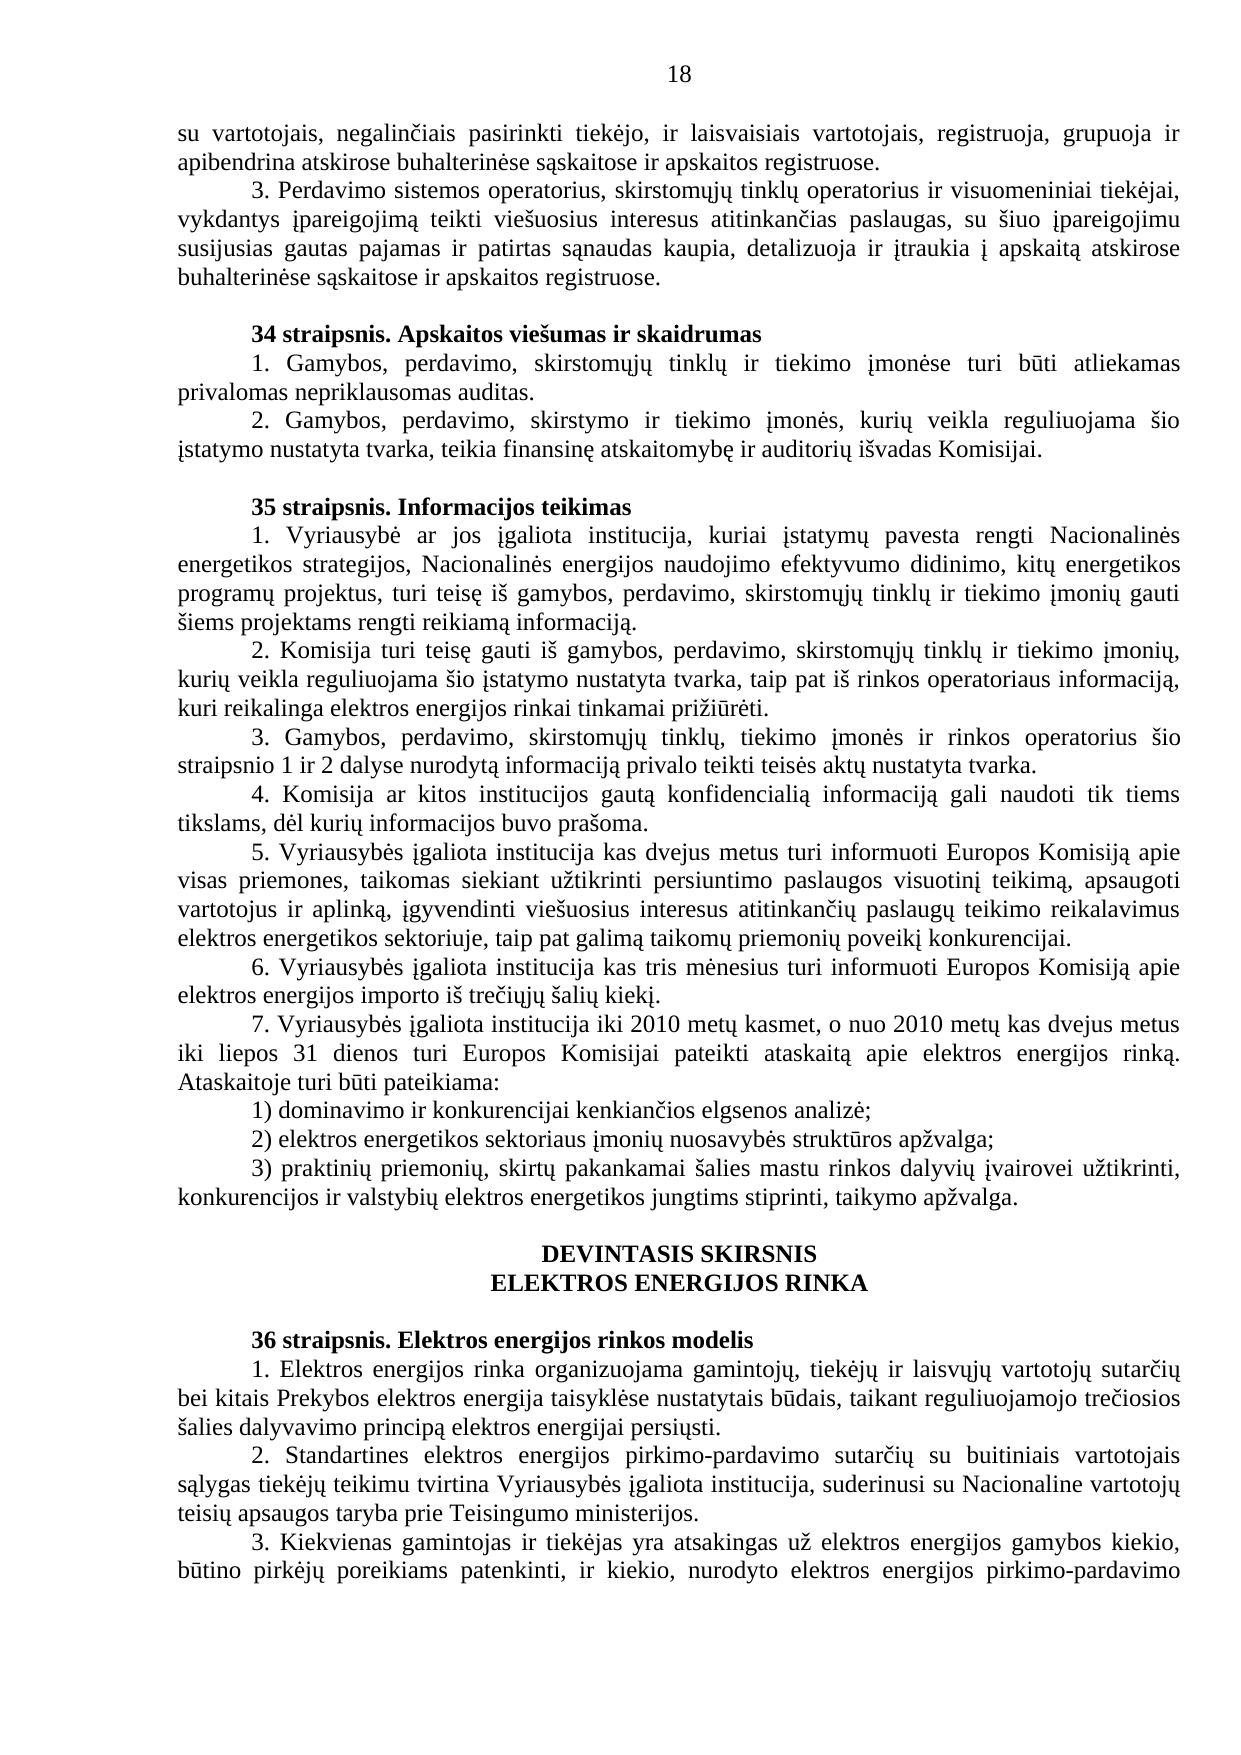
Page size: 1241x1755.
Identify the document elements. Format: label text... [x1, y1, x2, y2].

text 4. Komisija ar kitos institucijos gautą konfidencialią informaciją gali naudoti tik tiems tikslams, dėl kurių informacijos buvo prašoma. [177, 779, 1181, 837]
text 1. Elektros energijos rinka organizuojama gamintojų, tiekėjų ir laisvųjų vartotojų sutarčių bei kitais Prekybos elektros energija taisyklėse nustatytais būdais, taikant reguliuojamojo trečiosios šalies dalyvavimo principą elektros energijai persiųsti. [177, 1354, 1181, 1441]
text 3. Perdavimo sistemos operatorius, skirstomųjų tinklų operatorius ir visuomeniniai tiekėjai, vykdantys įpareigojimą teikti viešuosius interesus atitinkančias paslaugas, su šiuo įpareigojimu susijusias gautas pajamas ir patirtas sąnaudas kaupia, detalizuoja ir įtraukia į apskaitą atskirose buhalterinėse sąskaitose ir apskaitos registruose. [177, 176, 1181, 291]
text 1. Gamybos, perdavimo, skirstomųjų tinklų ir tiekimo įmonėse turi būti atliekamas privalomas nepriklausomas auditas. [177, 348, 1181, 406]
text 2. Gamybos, perdavimo, skirstymo ir tiekimo įmonės, kurių veikla reguliuojama šio įstatymo nustatyta tvarka, teikia finansinę atskaitomybę ir auditorių išvadas Komisijai. [177, 406, 1181, 463]
text 1. Vyriausybė ar jos įgaliota institucija, kuriai įstatymų pavesta rengti Nacionalinės energetikos strategijos, Nacionalinės energijos naudojimo efektyvumo didinimo, kitų energetikos programų projektus, turi teisę iš gamybos, perdavimo, skirstomųjų tinklų ir tiekimo įmonių gauti šiems projektams rengti reikiamą informaciją. [177, 521, 1181, 636]
text 35 straipsnis. Informacijos teikimas [177, 492, 1181, 521]
text 2) elektros energetikos sektoriaus įmonių nuosavybės struktūros apžvalga; [177, 1124, 1181, 1153]
text 34 straipsnis. Apskaitos viešumas ir skaidrumas [177, 319, 1181, 348]
text 3. Kiekvienas gamintojas ir tiekėjas yra atsakingas už elektros energijos gamybos kiekio, būtino pirkėjų poreikiams patenkinti, ir kiekio, nurodyto elektros energijos pirkimo-pardavimo [177, 1527, 1181, 1584]
text 2. Standartines elektros energijos pirkimo-pardavimo sutarčių su buitiniais vartotojais sąlygas tiekėjų teikimu tvirtina Vyriausybės įgaliota institucija, suderinusi su Nacionaline vartotojų teisių apsaugos taryba prie Teisingumo ministerijos. [177, 1441, 1181, 1527]
text 2. Komisija turi teisę gauti iš gamybos, perdavimo, skirstomųjų tinklų ir tiekimo įmonių, kurių veikla reguliuojama šio įstatymo nustatyta tvarka, taip pat iš rinkos operatoriaus informaciją, kuri reikalinga elektros energijos rinkai tinkamai prižiūrėti. [177, 636, 1181, 722]
text 6. Vyriausybės įgaliota institucija kas tris mėnesius turi informuoti Europos Komisiją apie elektros energijos importo iš trečiųjų šalių kiekį. [177, 952, 1181, 1009]
text 36 straipsnis. Elektros energijos rinkos modelis [177, 1326, 1181, 1354]
text 5. Vyriausybės įgaliota institucija kas dvejus metus turi informuoti Europos Komisiją apie visas priemones, taikomas siekiant užtikrinti persiuntimo paslaugos visuotinį teikimą, apsaugoti vartotojus ir aplinką, įgyvendinti viešuosius interesus atitinkančių paslaugų teikimo reikalavimus elektros energetikos sektoriuje, taip pat galimą taikomų priemonių poveikį konkurencijai. [177, 837, 1181, 952]
text 3) praktinių priemonių, skirtų pakankamai šalies mastu rinkos dalyvių įvairovei užtikrinti, konkurencijos ir valstybių elektros energetikos jungtims stiprinti, taikymo apžvalga. [177, 1153, 1181, 1211]
text DEVINTASIS SKIRSNIS [177, 1239, 1181, 1268]
text 1) dominavimo ir konkurencijai kenkiančios elgsenos analizė; [177, 1096, 1181, 1124]
text ELEKTROS ENERGIJOS RINKA [177, 1268, 1181, 1297]
text su vartotojais, negalinčiais pasirinkti tiekėjo, ir laisvaisiais vartotojais, registruoja, grupuoja ir apibendrina atskirose buhalterinėse sąskaitose ir apskaitos registruose. [177, 118, 1181, 176]
text 7. Vyriausybės įgaliota institucija iki 2010 metų kasmet, o nuo 2010 metų kas dvejus metus iki liepos 31 dienos turi Europos Komisijai pateikti ataskaitą apie elektros energijos rinką. Ataskaitoje turi būti pateikiama: [177, 1009, 1181, 1096]
text 3. Gamybos, perdavimo, skirstomųjų tinklų, tiekimo įmonės ir rinkos operatorius šio straipsnio 1 ir 2 dalyse nurodytą informaciją privalo teikti teisės aktų nustatyta tvarka. [177, 722, 1181, 779]
